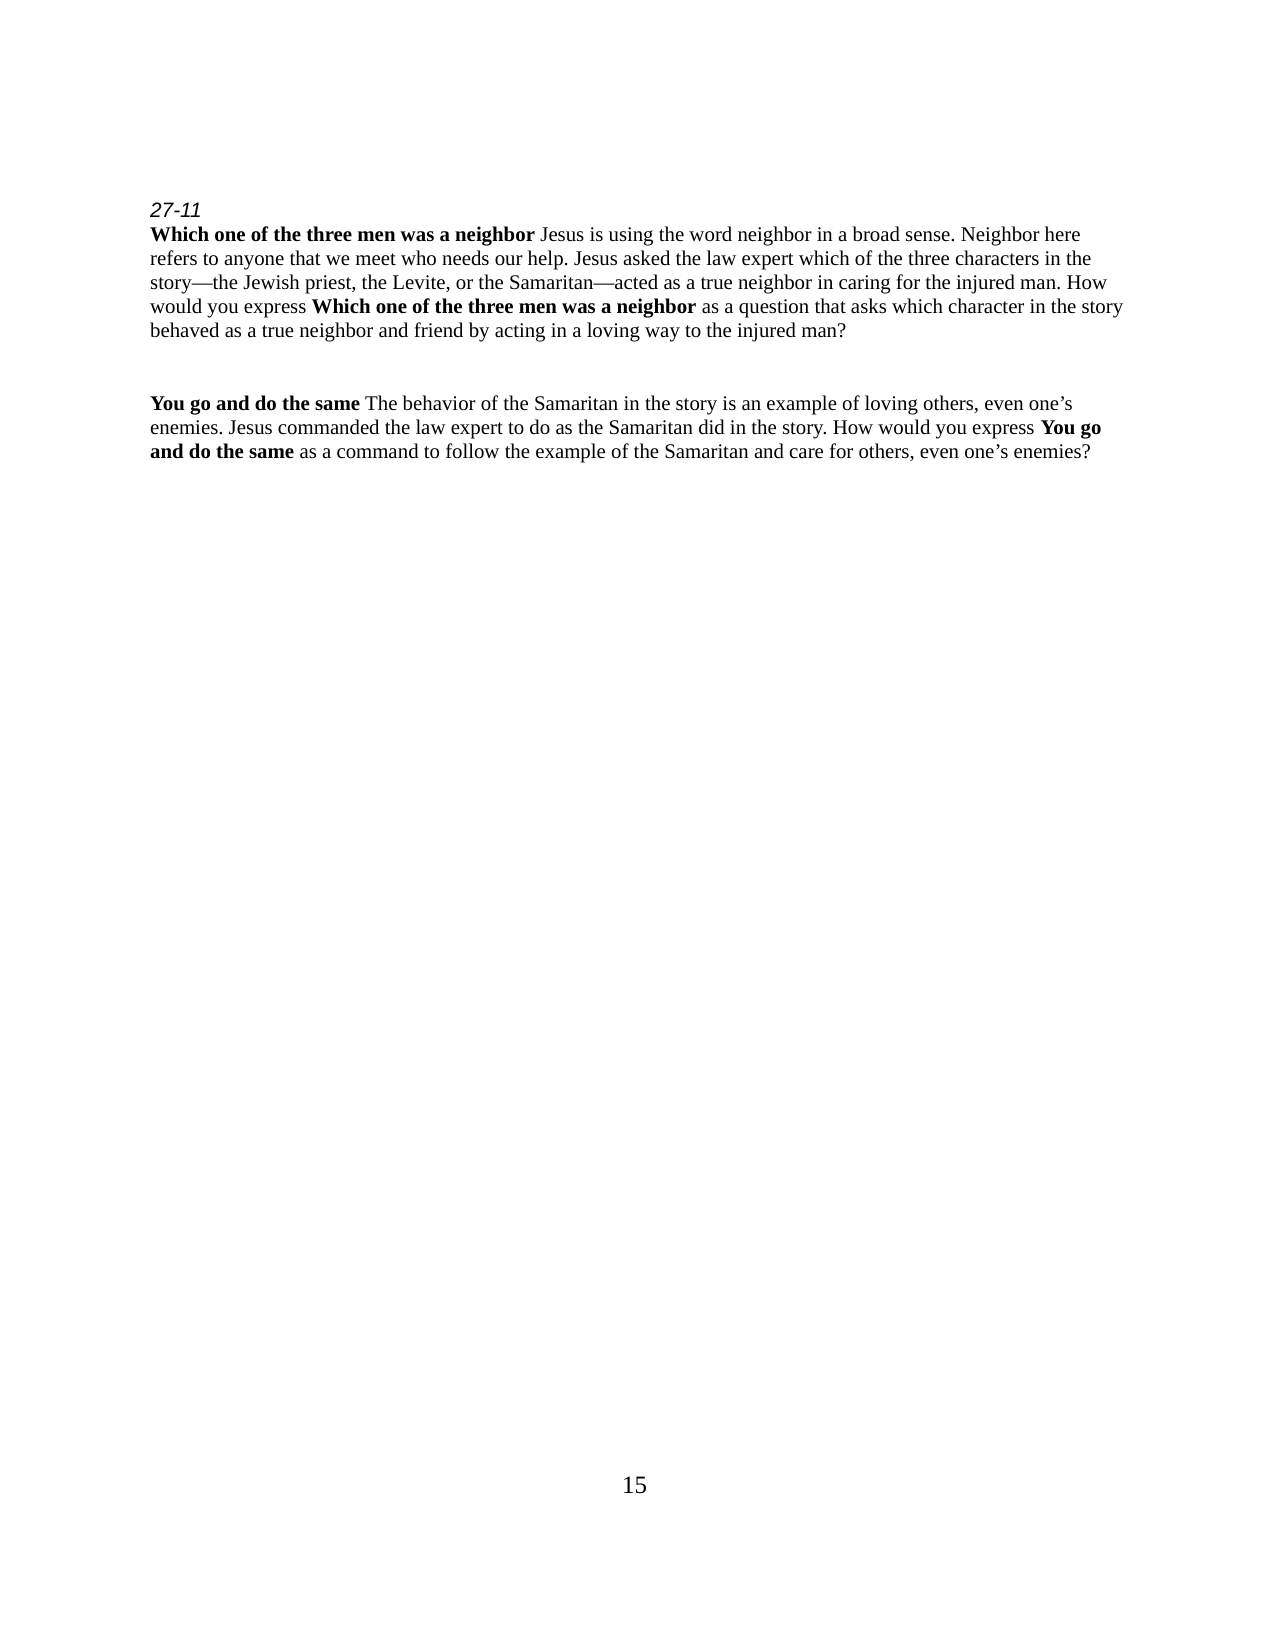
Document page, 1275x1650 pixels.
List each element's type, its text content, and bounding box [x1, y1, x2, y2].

text Which one of the three men was a neighbor Jesus is using the word neighbor in a broad sense. Neighbor here refers to anyone that we meet who needs our help. Jesus asked the law expert which of the three characters in the story—the Jewish priest, the Levite, or the Samaritan—acted as a true neighbor in caring for the injured man. How would you express Which one of the three men was a neighbor as a question that asks which character in the story behaved as a true neighbor and friend by acting in a loving way to the injured man? [150, 222, 1125, 342]
text You go and do the same The behavior of the Samaritan in the story is an example of loving others, even one’s enemies. Jesus commanded the law expert to do as the Samaritan did in the story. How would you express You go and do the same as a command to follow the example of the Samaritan and care for others, even one’s enemies? [150, 391, 1125, 463]
subtitle 27-11 [150, 198, 1125, 222]
